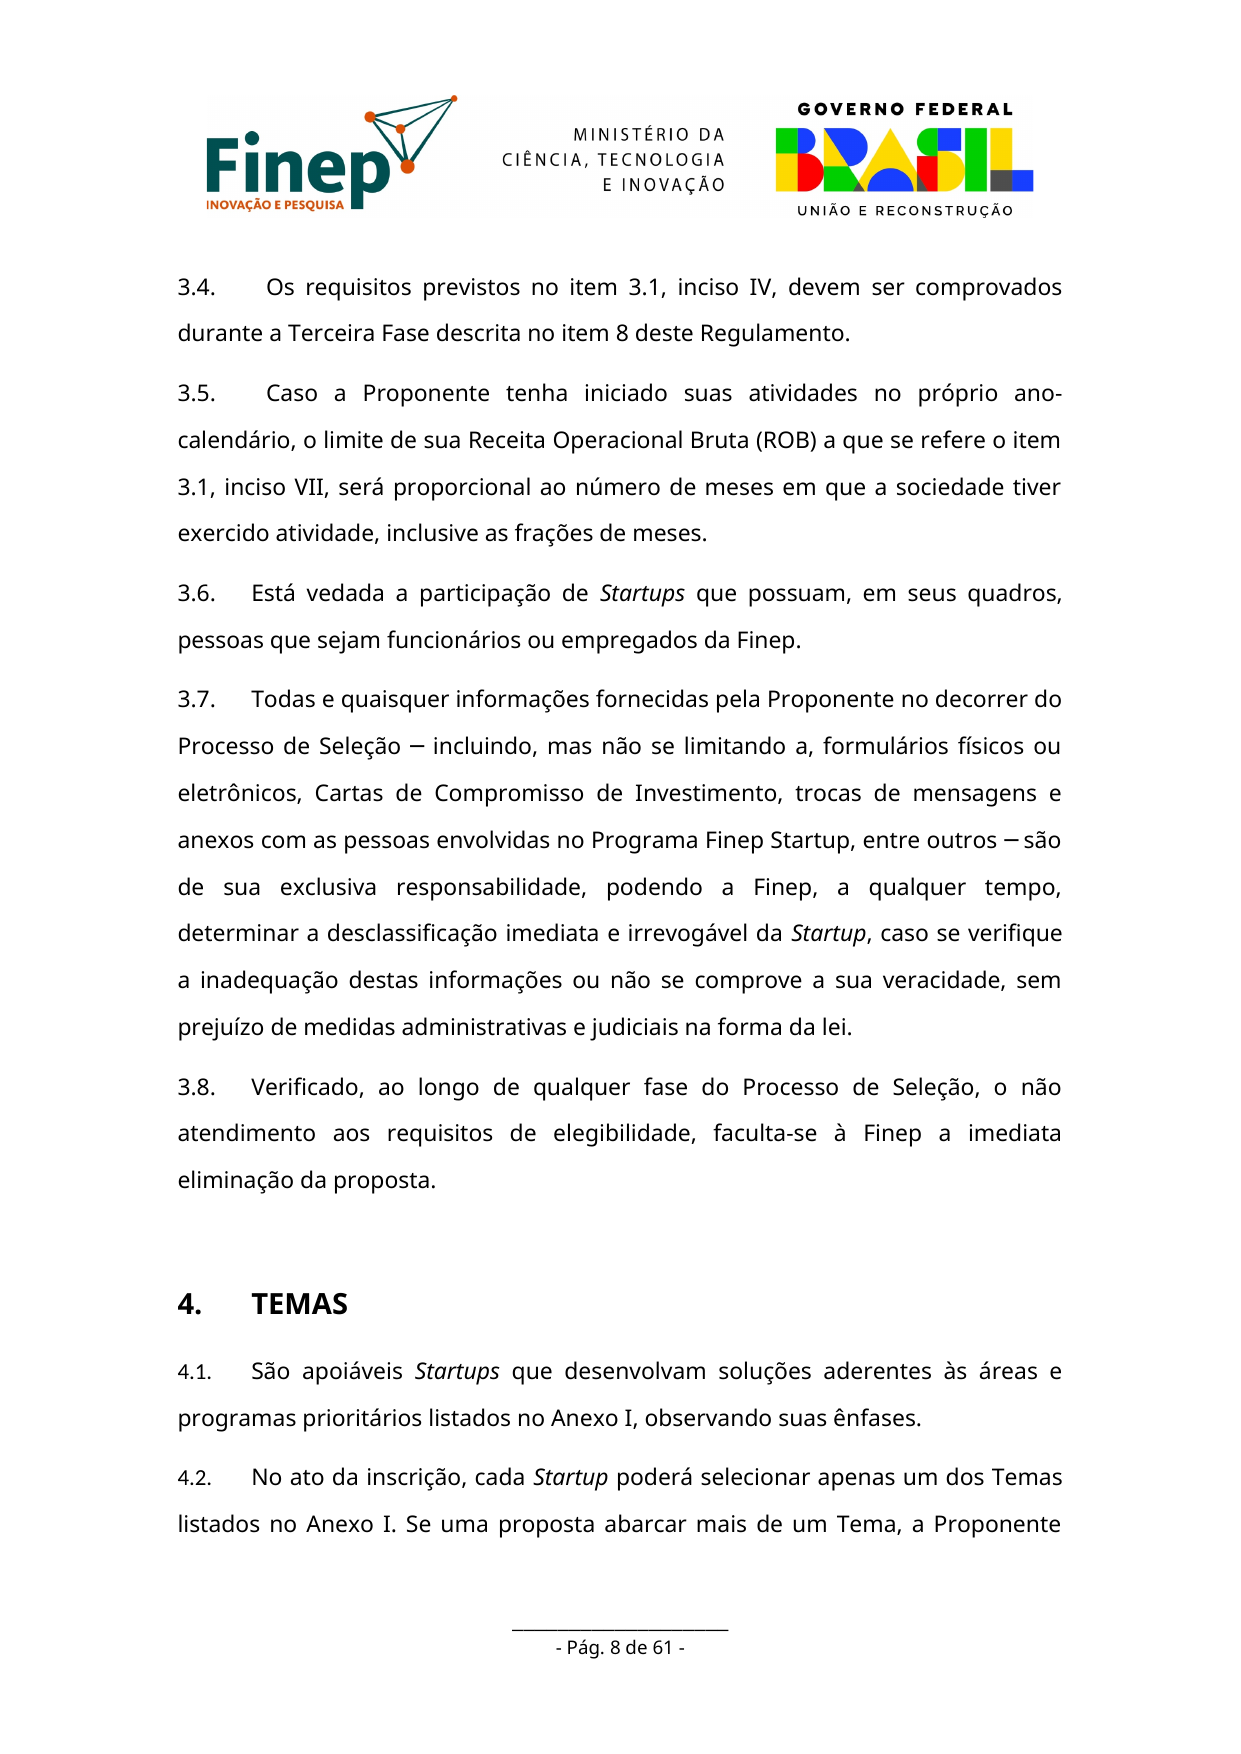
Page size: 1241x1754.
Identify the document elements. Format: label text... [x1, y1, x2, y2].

list TEMAS [177, 1283, 1063, 1323]
list São apoiáveis Startups que desenvolvam soluções aderentes às áreas e programas prioritários listados no Anexo I, observando suas ênfases. [177, 1355, 1063, 1433]
list 3.7. Todas e quaisquer informações fornecidas pela Proponente no decorrer do Processo de Seleção ─ incluindo, mas não se limitando a, formulários físicos ou eletrônicos, Cartas de Compromisso de Investimento, trocas de mensagens e anexos com as pessoas envolvidas no Programa Finep Startup, entre outros ─ são de sua exclusiva responsabilidade, podendo a Finep, a qualquer tempo, determinar a desclassificação imediata e irrevogável da Startup, caso se verifique a inadequação destas informações ou não se comprove a sua veracidade, sem prejuízo de medidas administrativas e judiciais na forma da lei. [177, 683, 1063, 1042]
list 3.8. Verificado, ao longo de qualquer fase do Processo de Seleção, o não atendimento aos requisitos de elegibilidade, faculta-se à Finep a imediata eliminação da proposta. [177, 1071, 1063, 1196]
list 3.4. Os requisitos previstos no item 3.1, inciso IV, devem ser comprovados durante a Terceira Fase descrita no item 8 deste Regulamento. [177, 271, 1063, 349]
list 3.5. Caso a Proponente tenha iniciado suas atividades no próprio ano-calendário, o limite de sua Receita Operacional Bruta (ROB) a que se refere o item 3.1, inciso VII, será proporcional ao número de meses em que a sociedade tiver exercido atividade, inclusive as frações de meses. [177, 377, 1063, 549]
list No ato da inscrição, cada Startup poderá selecionar apenas um dos Temas listados no Anexo I. Se uma proposta abarcar mais de um Tema, a Proponente [177, 1461, 1063, 1539]
list 3.6. Está vedada a participação de Startups que possuam, em seus quadros, pessoas que sejam funcionários ou empregados da Finep. [177, 577, 1063, 655]
